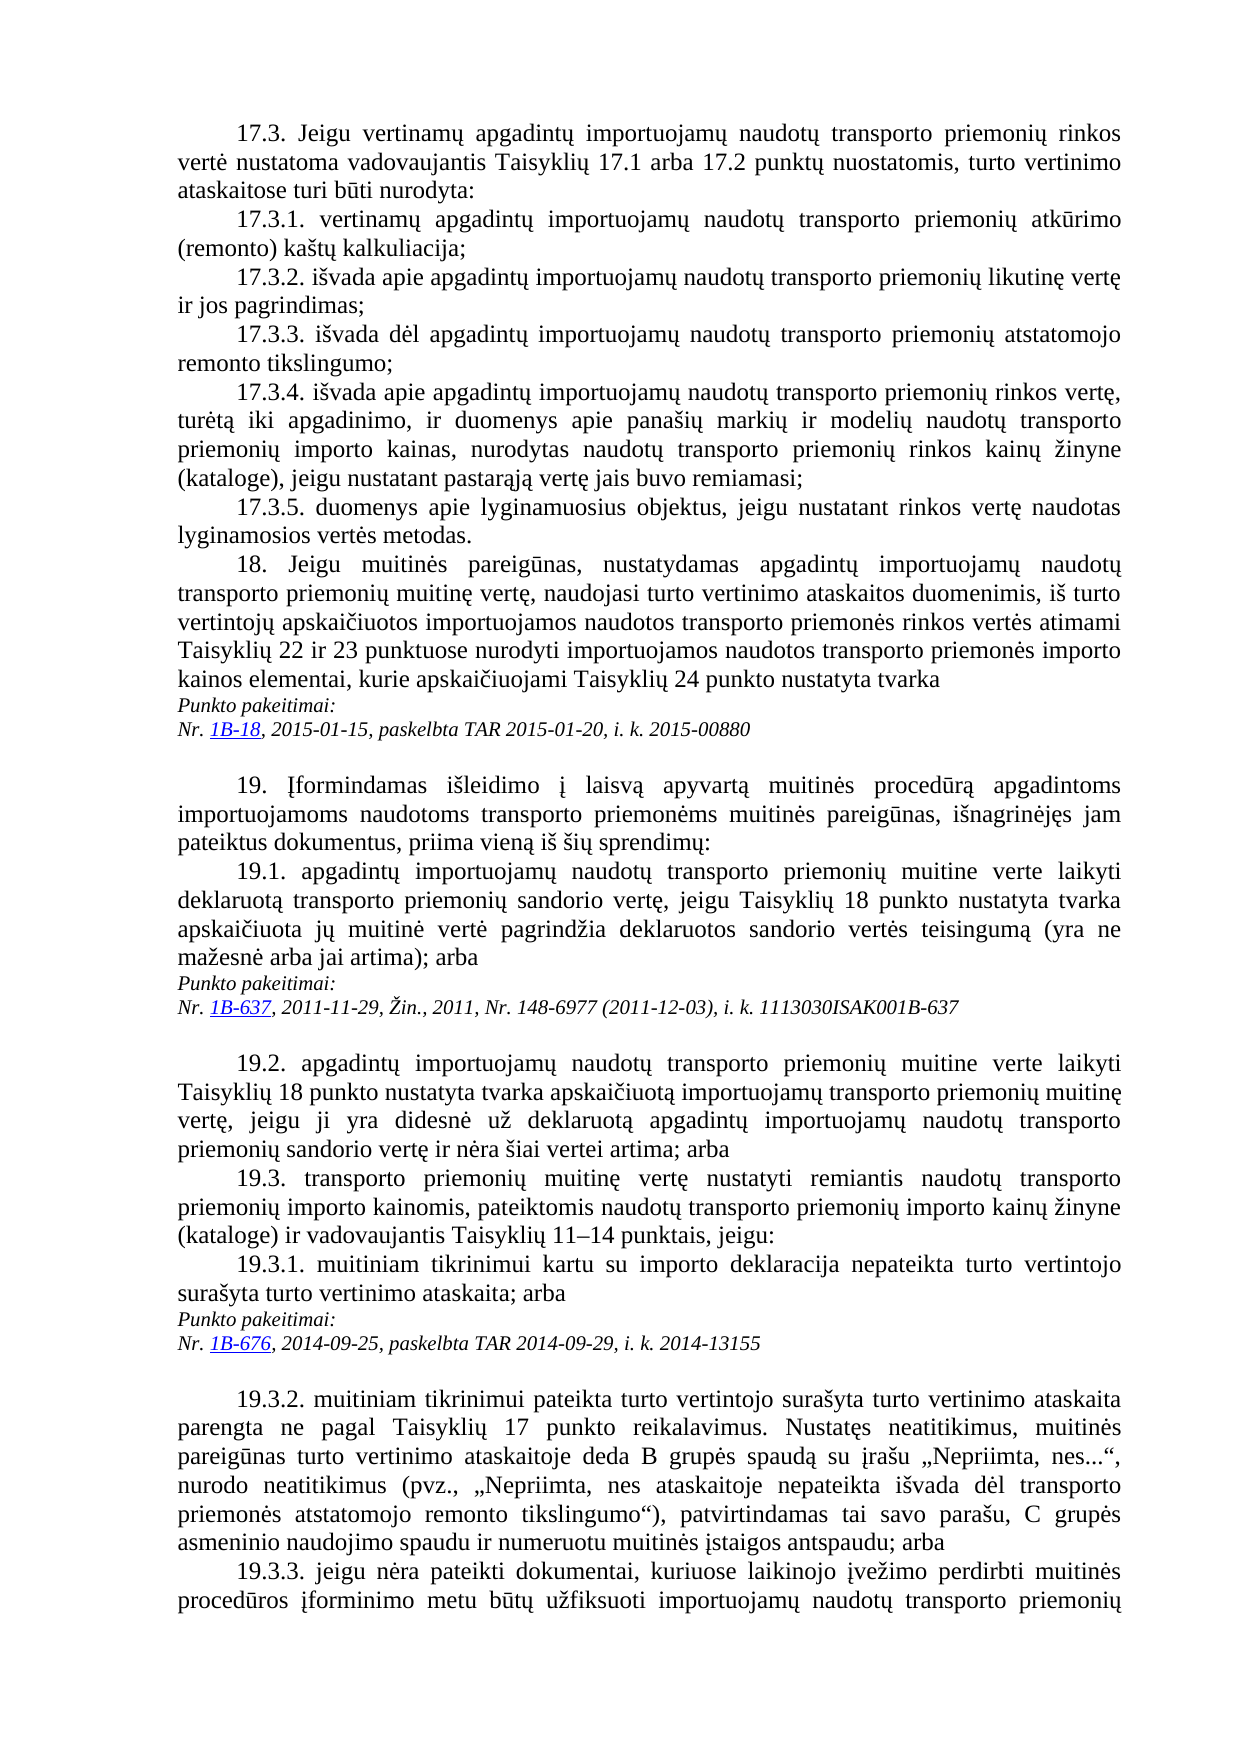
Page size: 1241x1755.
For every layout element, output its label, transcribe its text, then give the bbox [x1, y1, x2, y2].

text 17.3.1. vertinamų apgadintų importuojamų naudotų transporto priemonių atkūrimo (remonto) kaštų kalkuliacija; [177, 204, 1122, 262]
text 17.3.2. išvada apie apgadintų importuojamų naudotų transporto priemonių likutinę vertę ir jos pagrindimas; [177, 262, 1122, 319]
text Nr. 1B-676, 2014-09-25, paskelbta TAR 2014-09-29, i. k. 2014-13155 [177, 1331, 1122, 1355]
text 19. Įformindamas išleidimo į laisvą apyvartą muitinės procedūrą apgadintoms importuojamoms naudotoms transporto priemonėms muitinės pareigūnas, išnagrinėjęs jam pateiktus dokumentus, priima vieną iš šių sprendimų: [177, 770, 1122, 856]
text 19.3.1. muitiniam tikrinimui kartu su importo deklaracija nepateikta turto vertintojo surašyta turto vertinimo ataskaita; arba [177, 1249, 1122, 1307]
text Punkto pakeitimai: [177, 693, 1122, 717]
text 17.3.4. išvada apie apgadintų importuojamų naudotų transporto priemonių rinkos vertę, turėtą iki apgadinimo, ir duomenys apie panašių markių ir modelių naudotų transporto priemonių importo kainas, nurodytas naudotų transporto priemonių rinkos kainų žinyne (kataloge), jeigu nustatant pastarąją vertę jais buvo remiamasi; [177, 377, 1122, 492]
text Nr. 1B-637, 2011-11-29, Žin., 2011, Nr. 148-6977 (2011-12-03), i. k. 1113030ISAK001B-637 [177, 995, 1122, 1019]
text 19.3. transporto priemonių muitinę vertę nustatyti remiantis naudotų transporto priemonių importo kainomis, pateiktomis naudotų transporto priemonių importo kainų žinyne (kataloge) ir vadovaujantis Taisyklių 11–14 punktais, jeigu: [177, 1163, 1122, 1249]
text 17.3. Jeigu vertinamų apgadintų importuojamų naudotų transporto priemonių rinkos vertė nustatoma vadovaujantis Taisyklių 17.1 arba 17.2 punktų nuostatomis, turto vertinimo ataskaitose turi būti nurodyta: [177, 118, 1122, 204]
text 19.2. apgadintų importuojamų naudotų transporto priemonių muitine verte laikyti Taisyklių 18 punkto nustatyta tvarka apskaičiuotą importuojamų transporto priemonių muitinę vertę, jeigu ji yra didesnė už deklaruotą apgadintų importuojamų naudotų transporto priemonių sandorio vertę ir nėra šiai vertei artima; arba [177, 1048, 1122, 1163]
text 18. Jeigu muitinės pareigūnas, nustatydamas apgadintų importuojamų naudotų transporto priemonių muitinę vertę, naudojasi turto vertinimo ataskaitos duomenimis, iš turto vertintojų apskaičiuotos importuojamos naudotos transporto priemonės rinkos vertės atimami Taisyklių 22 ir 23 punktuose nurodyti importuojamos naudotos transporto priemonės importo kainos elementai, kurie apskaičiuojami Taisyklių 24 punkto nustatyta tvarka [177, 549, 1122, 693]
text Nr. 1B-18, 2015-01-15, paskelbta TAR 2015-01-20, i. k. 2015-00880 [177, 717, 1122, 741]
text 19.1. apgadintų importuojamų naudotų transporto priemonių muitine verte laikyti deklaruotą transporto priemonių sandorio vertę, jeigu Taisyklių 18 punkto nustatyta tvarka apskaičiuota jų muitinė vertė pagrindžia deklaruotos sandorio vertės teisingumą (yra ne mažesnė arba jai artima); arba [177, 856, 1122, 971]
text 17.3.5. duomenys apie lyginamuosius objektus, jeigu nustatant rinkos vertę naudotas lyginamosios vertės metodas. [177, 492, 1122, 549]
text Punkto pakeitimai: [177, 1307, 1122, 1331]
text 19.3.2. muitiniam tikrinimui pateikta turto vertintojo surašyta turto vertinimo ataskaita parengta ne pagal Taisyklių 17 punkto reikalavimus. Nustatęs neatitikimus, muitinės pareigūnas turto vertinimo ataskaitoje deda B grupės spaudą su įrašu „Nepriimta, nes...“, nurodo neatitikimus (pvz., „Nepriimta, nes ataskaitoje nepateikta išvada dėl transporto priemonės atstatomojo remonto tikslingumo“), patvirtindamas tai savo parašu, C grupės asmeninio naudojimo spaudu ir numeruotu muitinės įstaigos antspaudu; arba [177, 1384, 1122, 1556]
text 19.3.3. jeigu nėra pateikti dokumentai, kuriuose laikinojo įvežimo perdirbti muitinės procedūros įforminimo metu būtų užfiksuoti importuojamų naudotų transporto priemonių [177, 1556, 1122, 1614]
text Punkto pakeitimai: [177, 971, 1122, 995]
text 17.3.3. išvada dėl apgadintų importuojamų naudotų transporto priemonių atstatomojo remonto tikslingumo; [177, 319, 1122, 377]
